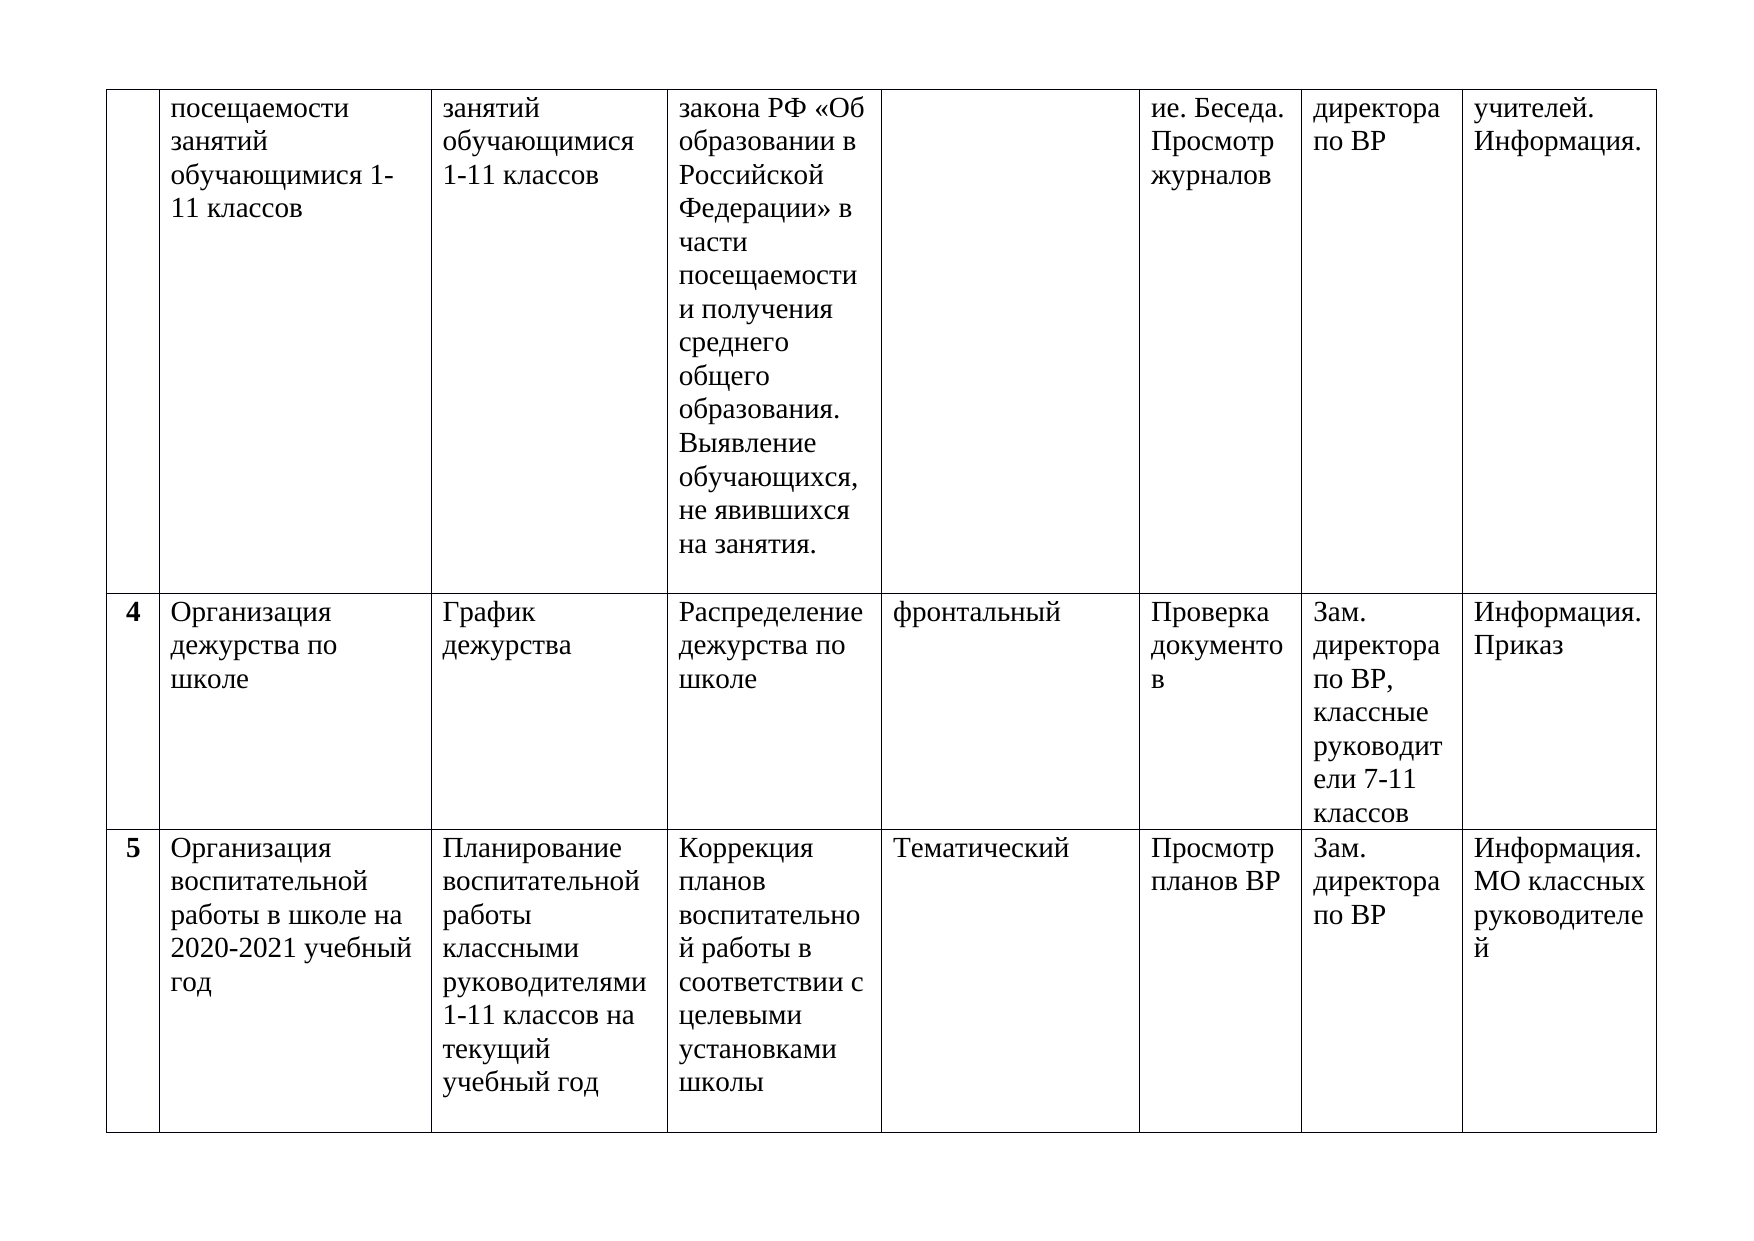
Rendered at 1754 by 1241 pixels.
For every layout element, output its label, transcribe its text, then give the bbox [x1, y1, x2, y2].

table_cell Информация.Приказ [1463, 594, 1656, 829]
table_cell занятий обучающимися 1-11 классов [432, 90, 667, 593]
table_cell Коррекция планов воспитательной работы в соответствии с целевыми установками школы [668, 830, 881, 1132]
table_cell ие. Беседа. Просмотр журналов [1140, 90, 1301, 593]
table_cell [882, 90, 1139, 593]
table_cell 4 [107, 594, 159, 829]
table_cell Просмотр планов ВР [1140, 830, 1301, 1132]
table_cell посещаемости занятий обучающимися 1-11 классов [160, 90, 431, 593]
table_cell График дежурства [432, 594, 667, 829]
table_cell Проверка документов [1140, 594, 1301, 829]
table_cell Зам. директора по ВР, классные руководители 7-11 классов [1302, 594, 1462, 829]
table_cell Распределение дежурства по школе [668, 594, 881, 829]
table_cell фронтальный [882, 594, 1139, 829]
table_cell Зам. директора по ВР [1302, 830, 1462, 1132]
table_cell директора по ВР [1302, 90, 1462, 593]
table_cell [107, 90, 159, 593]
table_cell Тематический [882, 830, 1139, 1132]
table_cell учителей. Информация. [1463, 90, 1656, 593]
table_cell Планирование воспитательной работы классными руководителями 1-11 классов на текущий учебный год [432, 830, 667, 1132]
table_cell Организация воспитательной работы в школе на 2020-2021 учебный год [160, 830, 431, 1132]
table_cell Организация дежурства по школе [160, 594, 431, 829]
table_cell закона РФ «Об образовании в Российской Федерации» в части посещаемости и получения среднего общего образования. Выявление обучающихся, не явившихся на занятия. [668, 90, 881, 593]
table_cell Информация. МО классных руководителей [1463, 830, 1656, 1132]
table_cell 5 [107, 830, 159, 1132]
